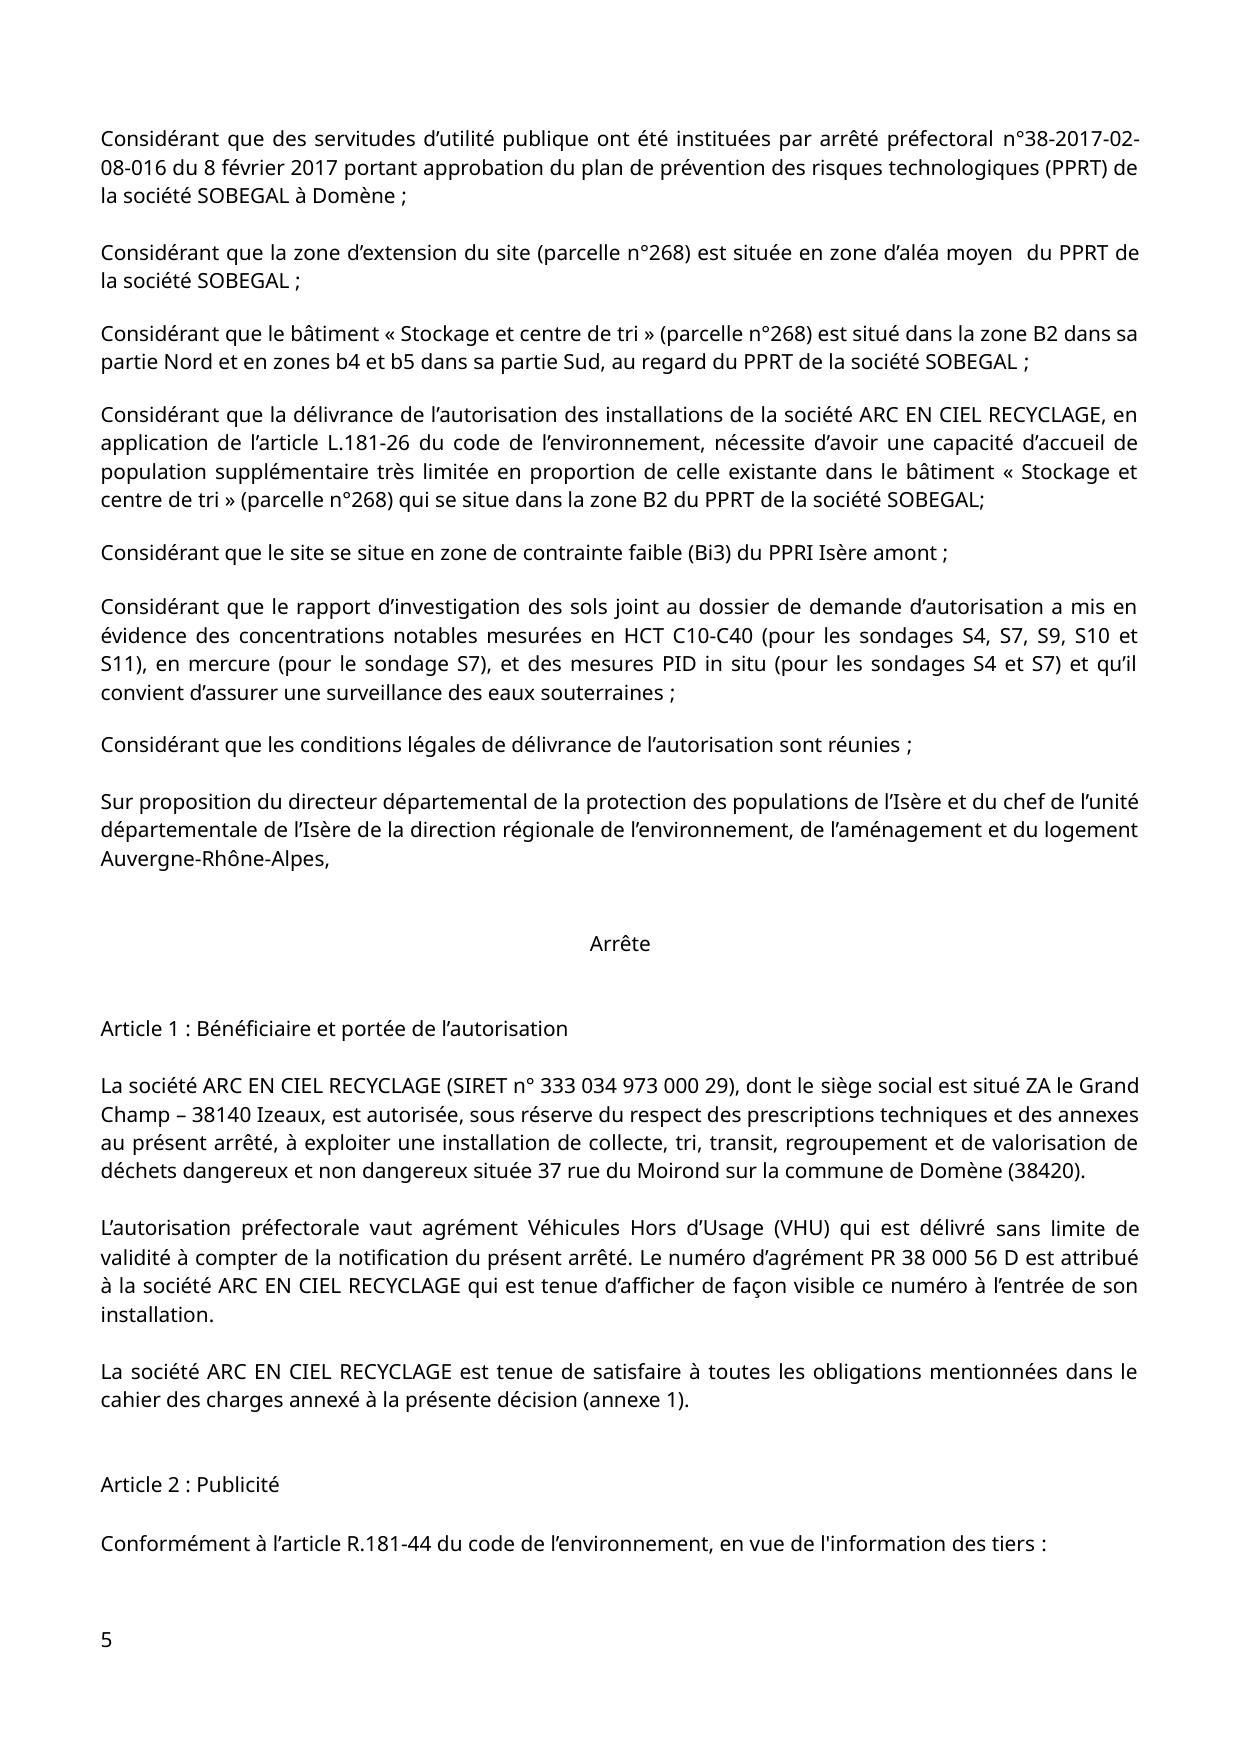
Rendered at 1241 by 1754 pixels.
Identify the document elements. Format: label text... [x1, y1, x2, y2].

text Article 2 : Publicité [100, 1471, 1140, 1500]
text Sur proposition du directeur départemental de la protection des populations de l’Isère et du chef de l’unité départementale de l’Isère de la direction régionale de l’environnement, de l’aménagement et du logement Auvergne-Rhône-Alpes, [100, 787, 1140, 872]
text L’autorisation préfectorale vaut agrément Véhicules Hors d’Usage (VHU) qui est délivré sans limite de validité à compter de la notification du présent arrêté. Le numéro d’agrément PR 38 000 56 D est attribué à la société ARC EN CIEL RECYCLAGE qui est tenue d’afficher de façon visible ce numéro à l’entrée de son installation. [100, 1213, 1140, 1328]
text Considérant que des servitudes d’utilité publique ont été instituées par arrêté préfectoral n°38-2017-02-08-016 du 8 février 2017 portant approbation du plan de prévention des risques technologiques (PPRT) de la société SOBEGAL à Domène ; [100, 124, 1140, 210]
text Considérant que le bâtiment « Stockage et centre de tri » (parcelle n°268) est situé dans la zone B2 dans sa partie Nord et en zones b4 et b5 dans sa partie Sud, au regard du PPRT de la société SOBEGAL ; [100, 319, 1140, 376]
text Considérant que la zone d’extension du site (parcelle n°268) est située en zone d’aléa moyen du PPRT de la société SOBEGAL ; [100, 238, 1140, 295]
text Considérant que les conditions légales de délivrance de l’autorisation sont réunies ; [100, 730, 1140, 758]
text Considérant que la délivrance de l’autorisation des installations de la société ARC EN CIEL RECYCLAGE, en application de l’article L.181-26 du code de l’environnement, nécessite d’avoir une capacité d’accueil de population supplémentaire très limitée en proportion de celle existante dans le bâtiment « Stockage et centre de tri » (parcelle n°268) qui se situe dans la zone B2 du PPRT de la société SOBEGAL; [100, 400, 1140, 514]
text Considérant que le site se situe en zone de contrainte faible (Bi3) du PPRI Isère amont ; [100, 538, 1140, 566]
text La société ARC EN CIEL RECYCLAGE est tenue de satisfaire à toutes les obligations mentionnées dans le cahier des charges annexé à la présente décision (annexe 1). [100, 1357, 1140, 1414]
text Conformément à l’article R.181-44 du code de l’environnement, en vue de l'information des tiers : [100, 1529, 1140, 1558]
text Arrête [100, 929, 1140, 958]
text Considérant que le rapport d’investigation des sols joint au dossier de demande d’autorisation a mis en évidence des concentrations notables mesurées en HCT C10-C40 (pour les sondages S4, S7, S9, S10 et S11), en mercure (pour le sondage S7), et des mesures PID in situ (pour les sondages S4 et S7) et qu’il convient d’assurer une surveillance des eaux souterraines ; [100, 592, 1140, 706]
text Article 1 : Bénéficiaire et portée de l’autorisation [100, 1014, 1140, 1043]
text La société ARC EN CIEL RECYCLAGE (SIRET n° 333 034 973 000 29), dont le siège social est situé ZA le Grand Champ – 38140 Izeaux, est autorisée, sous réserve du respect des prescriptions techniques et des annexes au présent arrêté, à exploiter une installation de collecte, tri, transit, regroupement et de valorisation de déchets dangereux et non dangereux située 37 rue du Moirond sur la commune de Domène (38420). [100, 1071, 1140, 1185]
